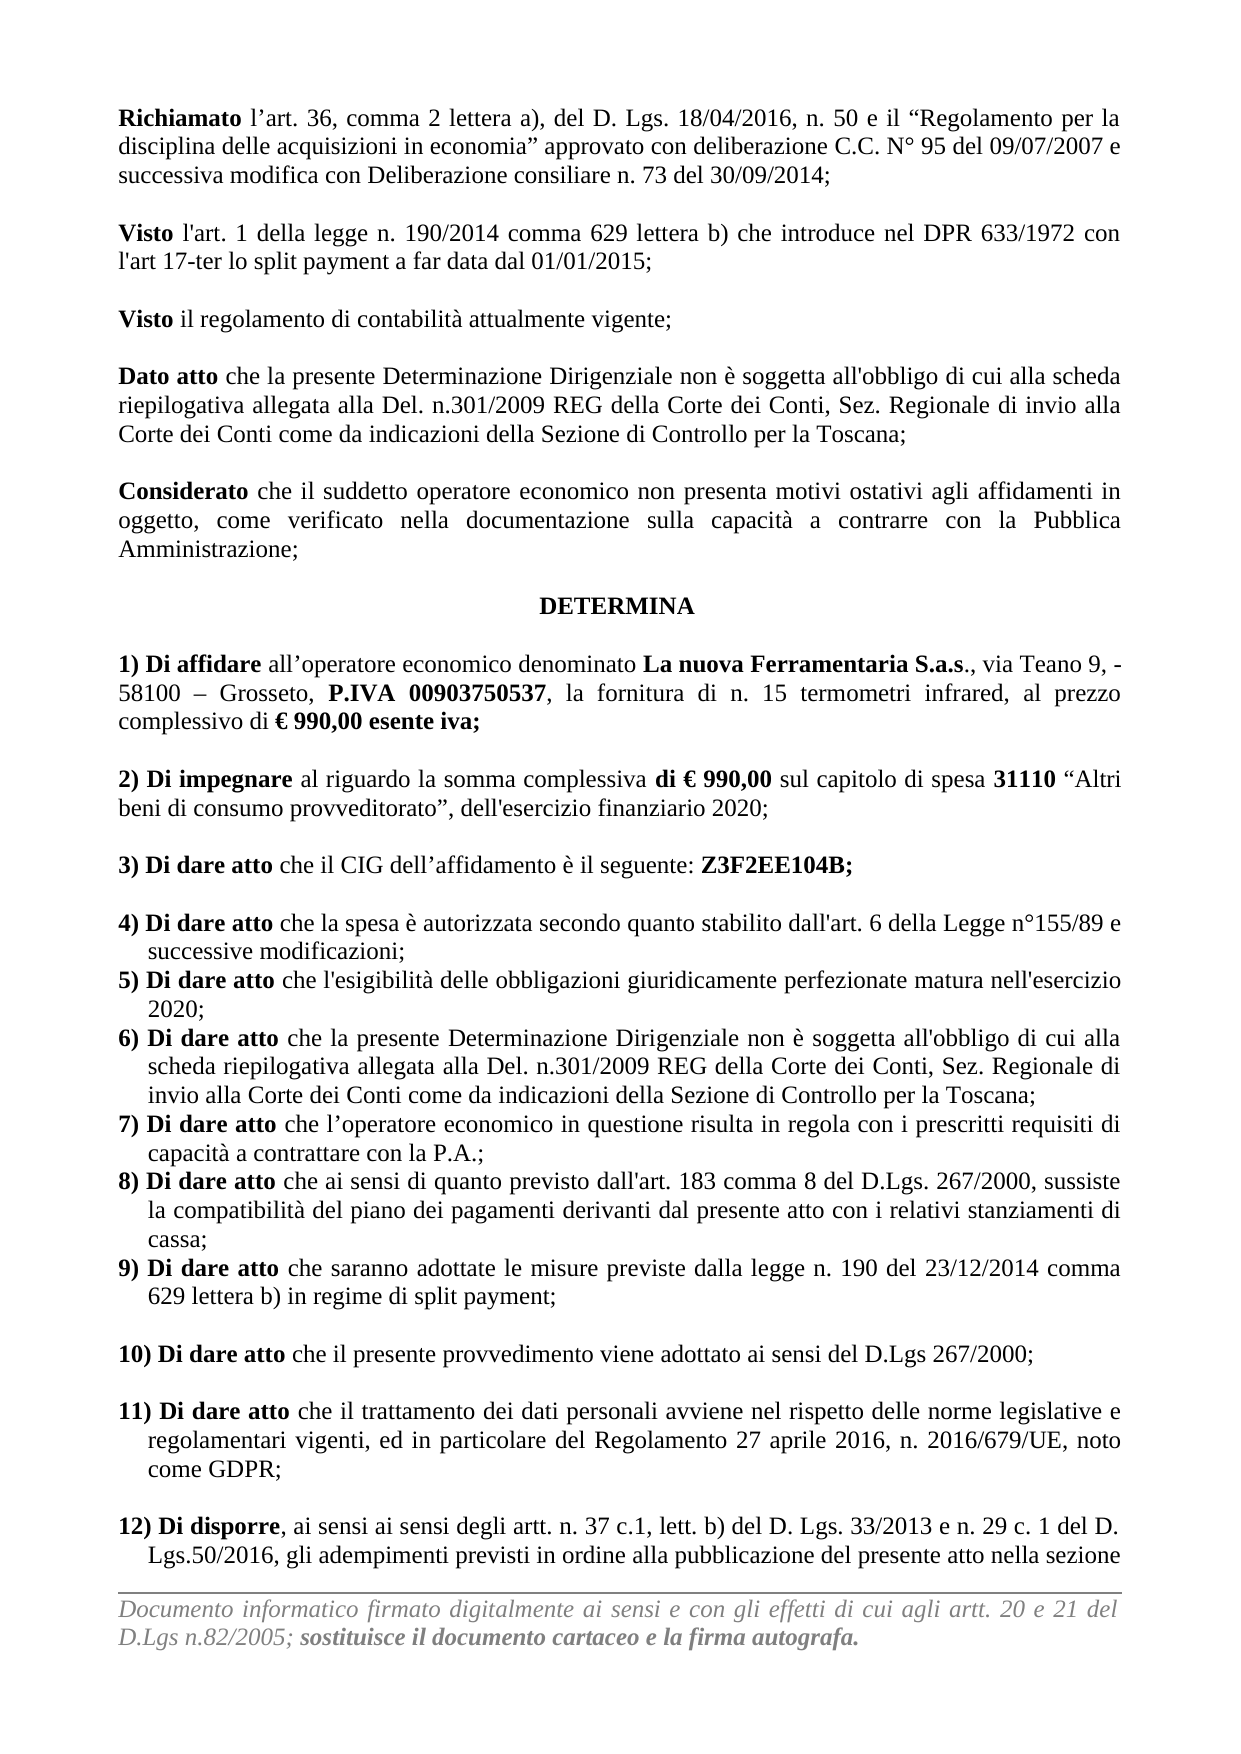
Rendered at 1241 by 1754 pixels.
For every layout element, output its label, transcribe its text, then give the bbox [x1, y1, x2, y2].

text Dato atto che la presente Determinazione Dirigenziale non è soggetta all'obbligo di cui alla scheda riepilogativa allegata alla Del. n.301/2009 REG della Corte dei Conti, Sez. Regionale di invio alla Corte dei Conti come da indicazioni della Sezione di Controllo per la Toscana; [118, 361, 1122, 448]
text 8) Di dare atto che ai sensi di quanto previsto dall'art. 183 comma 8 del D.Lgs. 267/2000, sussiste la compatibilità del piano dei pagamenti derivanti dal presente atto con i relativi stanziamenti di cassa; [118, 1166, 1122, 1253]
text Considerato che il suddetto operatore economico non presenta motivi ostativi agli affidamenti in oggetto, come verificato nella documentazione sulla capacità a contrarre con la Pubblica Amministrazione; [118, 476, 1122, 563]
text Richiamato l’art. 36, comma 2 lettera a), del D. Lgs. 18/04/2016, n. 50 e il “Regolamento per la disciplina delle acquisizioni in economia” approvato con deliberazione C.C. N° 95 del 09/07/2007 e successiva modifica con Deliberazione consiliare n. 73 del 30/09/2014; [118, 103, 1122, 189]
text 7) Di dare atto che l’operatore economico in questione risulta in regola con i prescritti requisiti di capacità a contrattare con la P.A.; [118, 1109, 1122, 1166]
text DETERMINA [118, 591, 1122, 620]
text 5) Di dare atto che l'esigibilità delle obbligazioni giuridicamente perfezionate matura nell'esercizio 2020; [118, 965, 1122, 1023]
text Visto il regolamento di contabilità attualmente vigente; [118, 304, 1122, 333]
text 9) Di dare atto che saranno adottate le misure previste dalla legge n. 190 del 23/12/2014 comma 629 lettera b) in regime di split payment; [118, 1253, 1122, 1310]
text Visto l'art. 1 della legge n. 190/2014 comma 629 lettera b) che introduce nel DPR 633/1972 con l'art 17-ter lo split payment a far data dal 01/01/2015; [118, 218, 1122, 275]
text 4) Di dare atto che la spesa è autorizzata secondo quanto stabilito dall'art. 6 della Legge n°155/89 e successive modificazioni; [118, 908, 1122, 965]
text 6) Di dare atto che la presente Determinazione Dirigenziale non è soggetta all'obbligo di cui alla scheda riepilogativa allegata alla Del. n.301/2009 REG della Corte dei Conti, Sez. Regionale di invio alla Corte dei Conti come da indicazioni della Sezione di Controllo per la Toscana; [118, 1023, 1122, 1109]
list 3) Di dare atto che il CIG dell’affidamento è il seguente: Z3F2EE104B; [118, 850, 1122, 879]
text 10) Di dare atto che il presente provvedimento viene adottato ai sensi del D.Lgs 267/2000; [118, 1339, 1122, 1368]
list 2) Di impegnare al riguardo la somma complessiva di € 990,00 sul capitolo di spesa 31110 “Altri beni di consumo provveditorato”, dell'esercizio finanziario 2020; [118, 764, 1122, 821]
text 12) Di disporre, ai sensi ai sensi degli artt. n. 37 c.1, lett. b) del D. Lgs. 33/2013 e n. 29 c. 1 del D. Lgs.50/2016, gli adempimenti previsti in ordine alla pubblicazione del presente atto nella sezione [118, 1511, 1122, 1569]
text 11) Di dare atto che il trattamento dei dati personali avviene nel rispetto delle norme legislative e regolamentari vigenti, ed in particolare del Regolamento 27 aprile 2016, n. 2016/679/UE, noto come GDPR; [118, 1396, 1122, 1483]
text 1) Di affidare all’operatore economico denominato La nuova Ferramentaria S.a.s., via Teano 9, - 58100 – Grosseto, P.IVA 00903750537, la fornitura di n. 15 termometri infrared, al prezzo complessivo di € 990,00 esente iva; [118, 649, 1122, 735]
